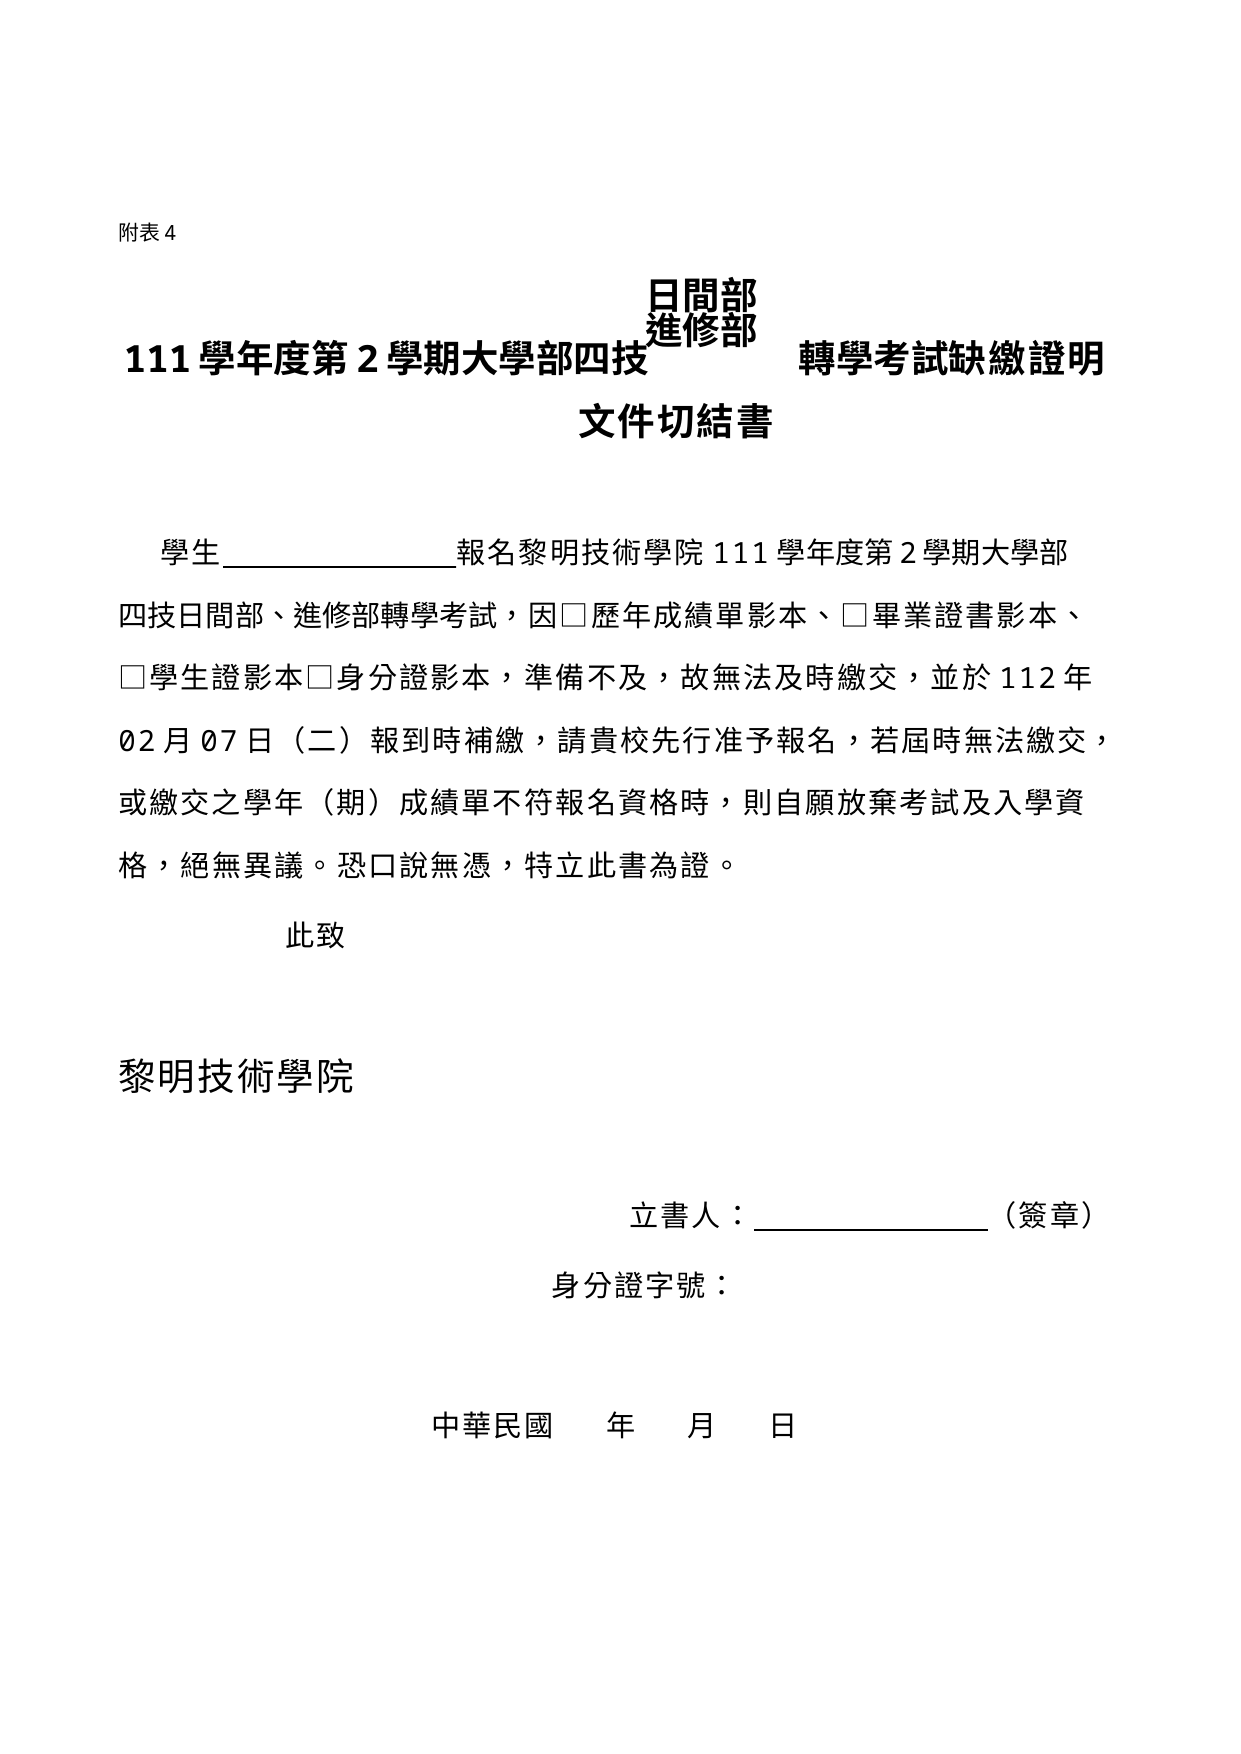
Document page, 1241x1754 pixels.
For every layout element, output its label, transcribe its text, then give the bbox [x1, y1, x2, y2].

text 此致 [118, 892, 1110, 954]
text 立書人： （簽章） [118, 1172, 1110, 1234]
text 附表4 [118, 189, 1110, 252]
text 文件切結書 [118, 377, 1110, 439]
text 學生 報名黎明技術學院111學年度第2學期大學部 [118, 509, 1110, 572]
text 111學年度第2學期大學部四技 轉學考試缺繳證明 [118, 314, 1110, 377]
text 身分證字號： [118, 1242, 1110, 1304]
text 黎明技術學院 [118, 1032, 1110, 1094]
text 中華民國 年 月 日 [118, 1382, 1110, 1444]
text 四技日間部、進修部轉學考試，因□歷年成績單影本、□畢業證書影本、□學生證影本□身分證影本，準備不及，故無法及時繳交，並於112年02月07日（二）報到時補繳，請貴校先行准予報名，若屆時無法繳交，或繳交之學年（期）成績單不符報名資格時，則自願放棄考試及入學資格，絕無異議。恐口說無憑，特立此書為證。 [118, 572, 1110, 884]
